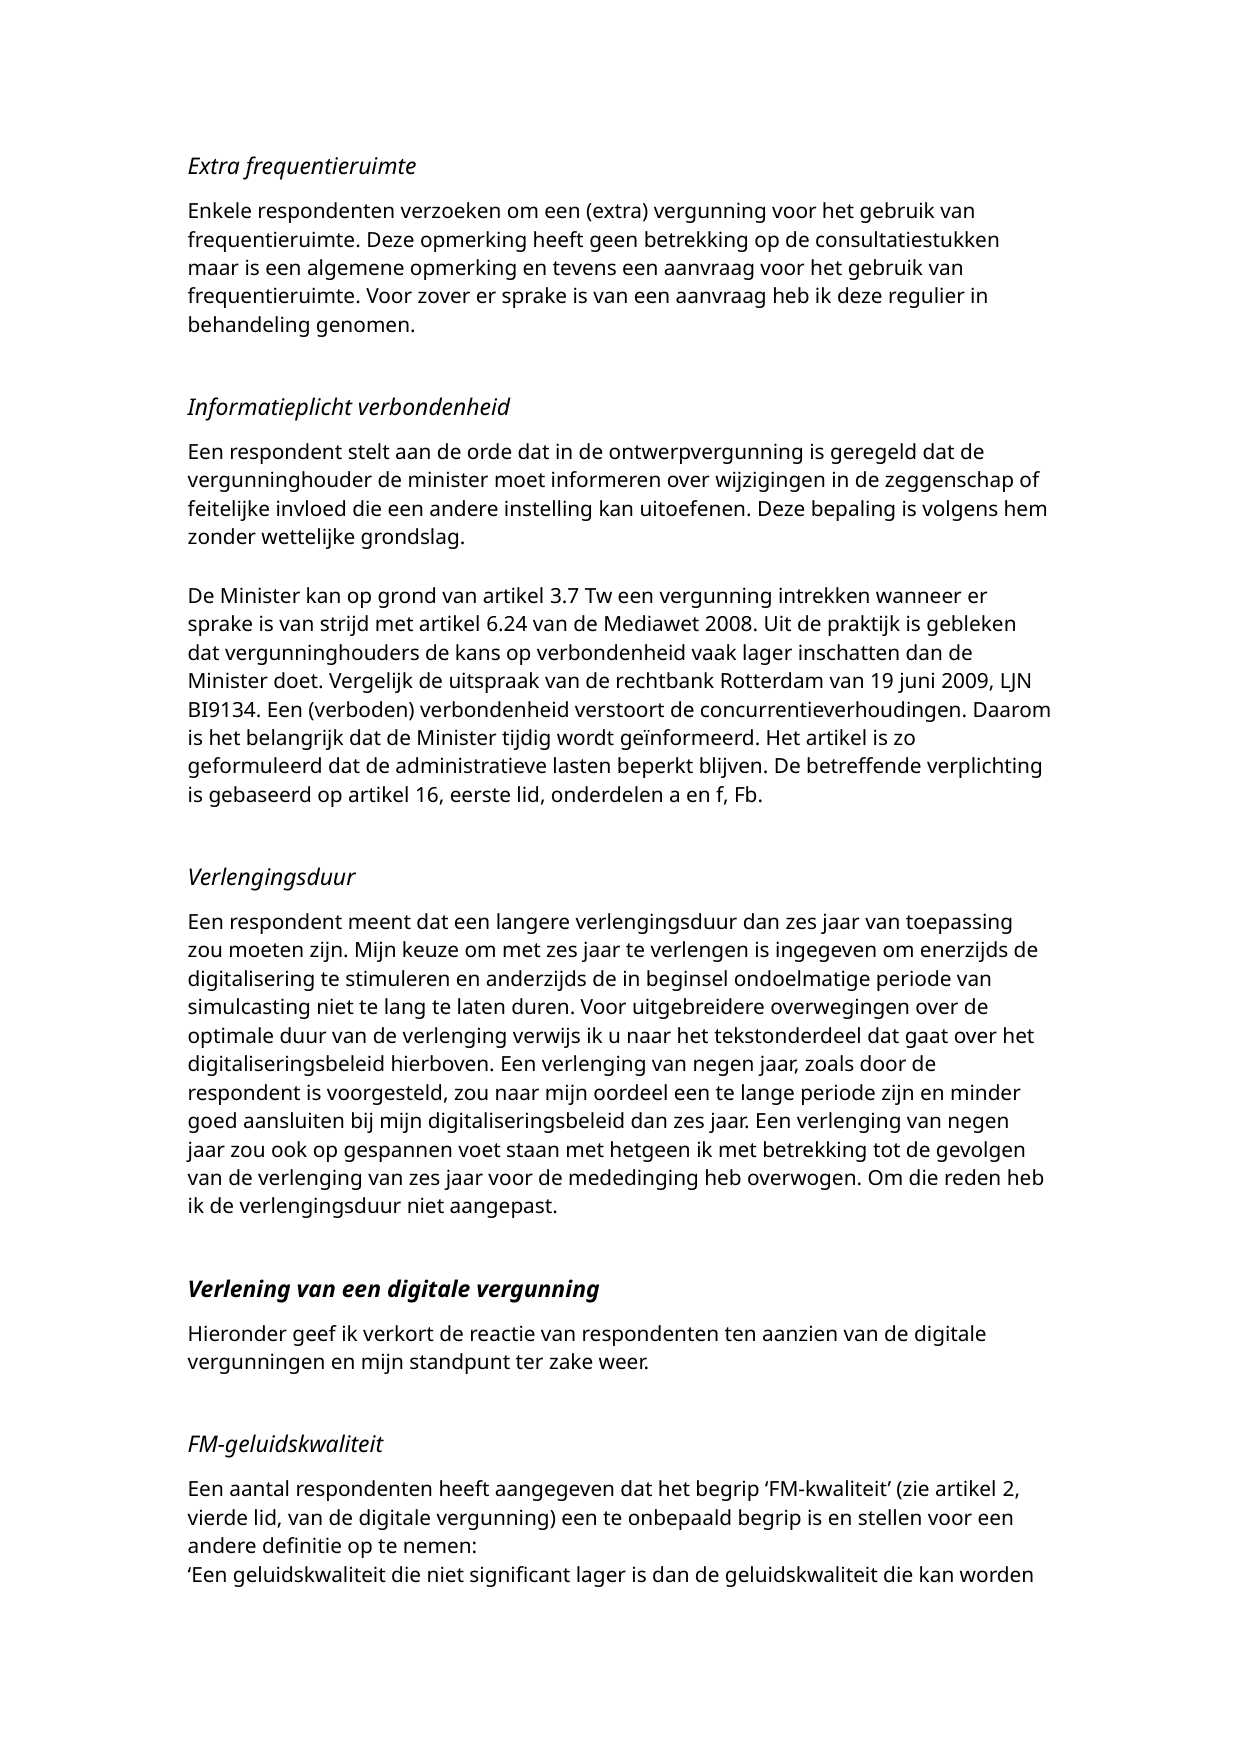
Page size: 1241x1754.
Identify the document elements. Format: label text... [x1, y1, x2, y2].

text De Minister kan op grond van artikel 3.7 Tw een vergunning intrekken wanneer er sprake is van strijd met artikel 6.24 van de Mediawet 2008. Uit de praktijk is gebleken dat vergunninghouders de kans op verbondenheid vaak lager inschatten dan de Minister doet. Vergelijk de uitspraak van de rechtbank Rotterdam van 19 juni 2009, LJN BI9134. Een (verboden) verbondenheid verstoort de concurrentieverhoudingen. Daarom is het belangrijk dat de Minister tijdig wordt geïnformeerd. Het artikel is zo geformuleerd dat de administratieve lasten beperkt blijven. De betreffende verplichting is gebaseerd op artikel 16, eerste lid, onderdelen a en f, Fb. [187, 719, 1053, 946]
text Een respondent stelt aan de orde dat in de ontwerpvergunning is geregeld dat de vergunninghouder de minister moet informeren over wijzigingen in de zeggenschap of feitelijke invloed die een andere instelling kan uitoefenen. Deze bepaling is volgens hem zonder wettelijke grondslag. [187, 575, 1053, 689]
text Enkele respondenten verzoeken om een (extra) vergunning voor het gebruik van frequentieruimte. Deze opmerking heeft geen betrekking op de consultatiestukken maar is een algemene opmerking en tevens een aanvraag voor het gebruik van frequentieruimte. Voor zover er sprake is van een aanvraag heb ik deze regulier in behandeling genomen. [187, 334, 1053, 476]
subtitle Informatieplicht verbondenheid [187, 529, 1053, 560]
subtitle Verlening van een digitale vergunning [187, 1410, 1053, 1442]
text Twee respondenten wijzen op een lopende beroepzaak en de mogelijke consequenties indien de vergunning voor de huidige vergunninghouder wordt verlengd. Van de inbreng heb ik kennis genomen. Omdat ik van mening ben dat de huidige vergunningen rechtmatig zijn verleend, zie ik geen reden om in een verlengingsbesluit vooruit te lopen op een mogelijk voor mij nadelige uitspraak. [187, 150, 1053, 235]
text Een respondent meent dat een langere verlengingsduur dan zes jaar van toepassing zou moeten zijn. Mijn keuze om met zes jaar te verlengen is ingegeven om enerzijds de digitalisering te stimuleren en anderzijds de in beginsel ondoelmatige periode van simulcasting niet te lang te laten duren. Voor uitgebreidere overwegingen over de optimale duur van de verlenging verwijs ik u naar het tekstonderdeel dat gaat over het digitaliseringsbeleid hierboven. Een verlenging van negen jaar, zoals door de respondent is voorgesteld, zou naar mijn oordeel een te lange periode zijn en minder goed aansluiten bij mijn digitaliseringsbeleid dan zes jaar. Een verlenging van negen jaar zou ook op gespannen voet staan met hetgeen ik met betrekking tot de gevolgen van de verlenging van zes jaar voor de mededinging heb overwogen. Om die reden heb ik de verlengingsduur niet aangepast. [187, 1045, 1053, 1358]
subtitle Extra frequentieruimte [187, 288, 1053, 319]
subtitle Verlengingsduur [187, 999, 1053, 1030]
text Hieronder geef ik verkort de reactie van respondenten ten aanzien van de digitale vergunningen en mijn standpunt ter zake weer. [187, 1457, 1053, 1513]
